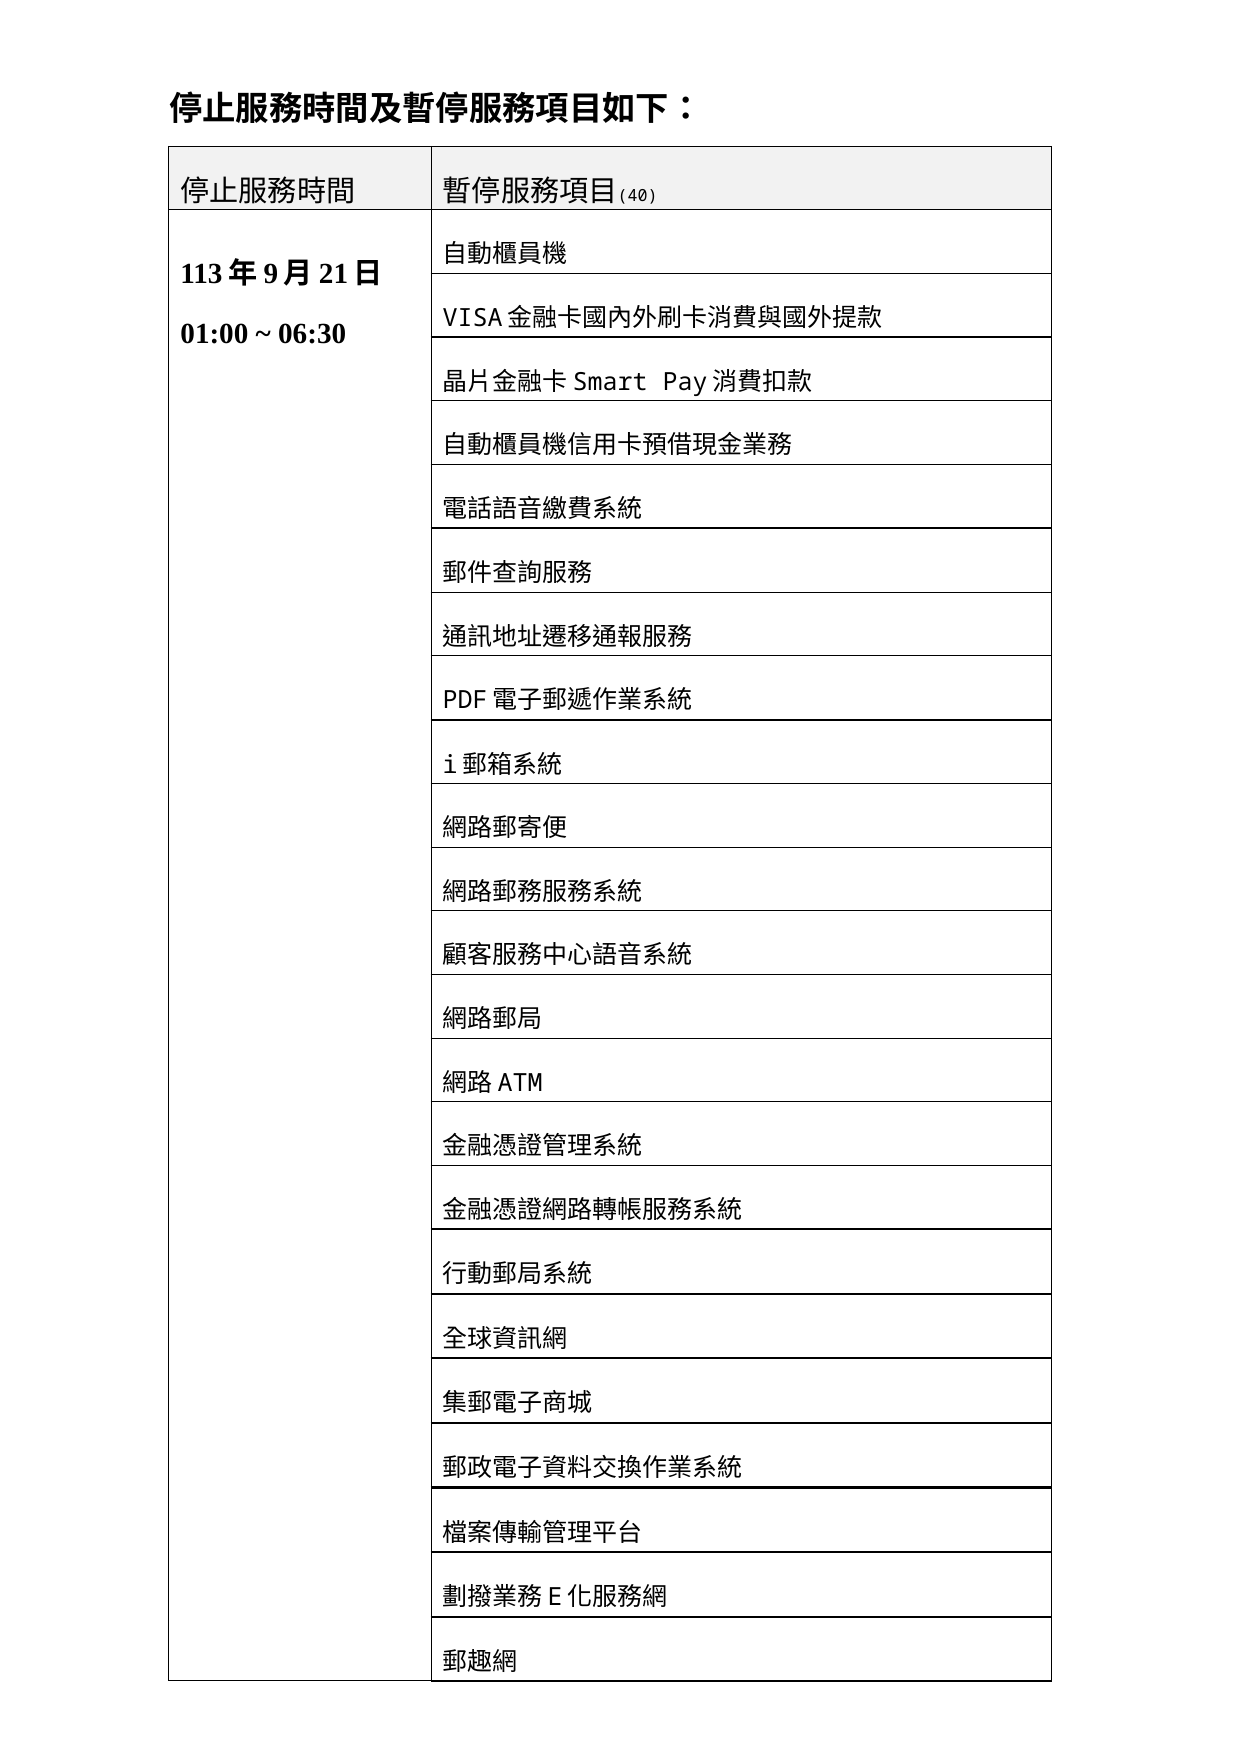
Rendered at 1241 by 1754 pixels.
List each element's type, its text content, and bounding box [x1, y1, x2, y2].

table_cell 全球資訊網 [432, 1295, 1051, 1357]
table_cell 網路郵局 [432, 975, 1051, 1037]
table_cell 郵政電子資料交換作業系統 [432, 1424, 1051, 1486]
table_cell VISA金融卡國內外刷卡消費與國外提款 [432, 274, 1051, 336]
table_cell 集郵電子商城 [432, 1359, 1051, 1422]
table_cell 通訊地址遷移通報服務 [432, 593, 1051, 655]
table_cell 劃撥業務E化服務網 [432, 1553, 1051, 1616]
table_cell 行動郵局系統 [432, 1230, 1051, 1293]
table_cell 金融憑證管理系統 [432, 1102, 1051, 1164]
table_cell 自動櫃員機 [432, 210, 1051, 273]
table_cell 顧客服務中心語音系統 [432, 911, 1051, 974]
table_cell 網路ATM [432, 1039, 1051, 1101]
table_cell 自動櫃員機信用卡預借現金業務 [432, 401, 1051, 463]
table_cell 晶片金融卡Smart Pay消費扣款 [432, 338, 1051, 400]
table_cell PDF電子郵遞作業系統 [432, 656, 1051, 719]
table_cell i郵箱系統 [432, 721, 1051, 783]
table_cell 網路郵務服務系統 [432, 848, 1051, 910]
table_cell 電話語音繳費系統 [432, 465, 1051, 527]
table_cell 金融憑證網路轉帳服務系統 [432, 1166, 1051, 1228]
table_header 停止服務時間 [169, 147, 431, 209]
table_cell 郵趣網 [432, 1618, 1051, 1680]
table_cell 網路郵寄便 [432, 784, 1051, 847]
text 停止服務時間及暫停服務項目如下： [169, 64, 1076, 127]
table_cell 113年9月21日 01:00 ~ 06:30 [169, 210, 431, 1680]
table_header 暫停服務項目(40) [432, 147, 1051, 209]
table_cell 檔案傳輸管理平台 [432, 1489, 1051, 1551]
table_cell 郵件查詢服務 [432, 529, 1051, 592]
